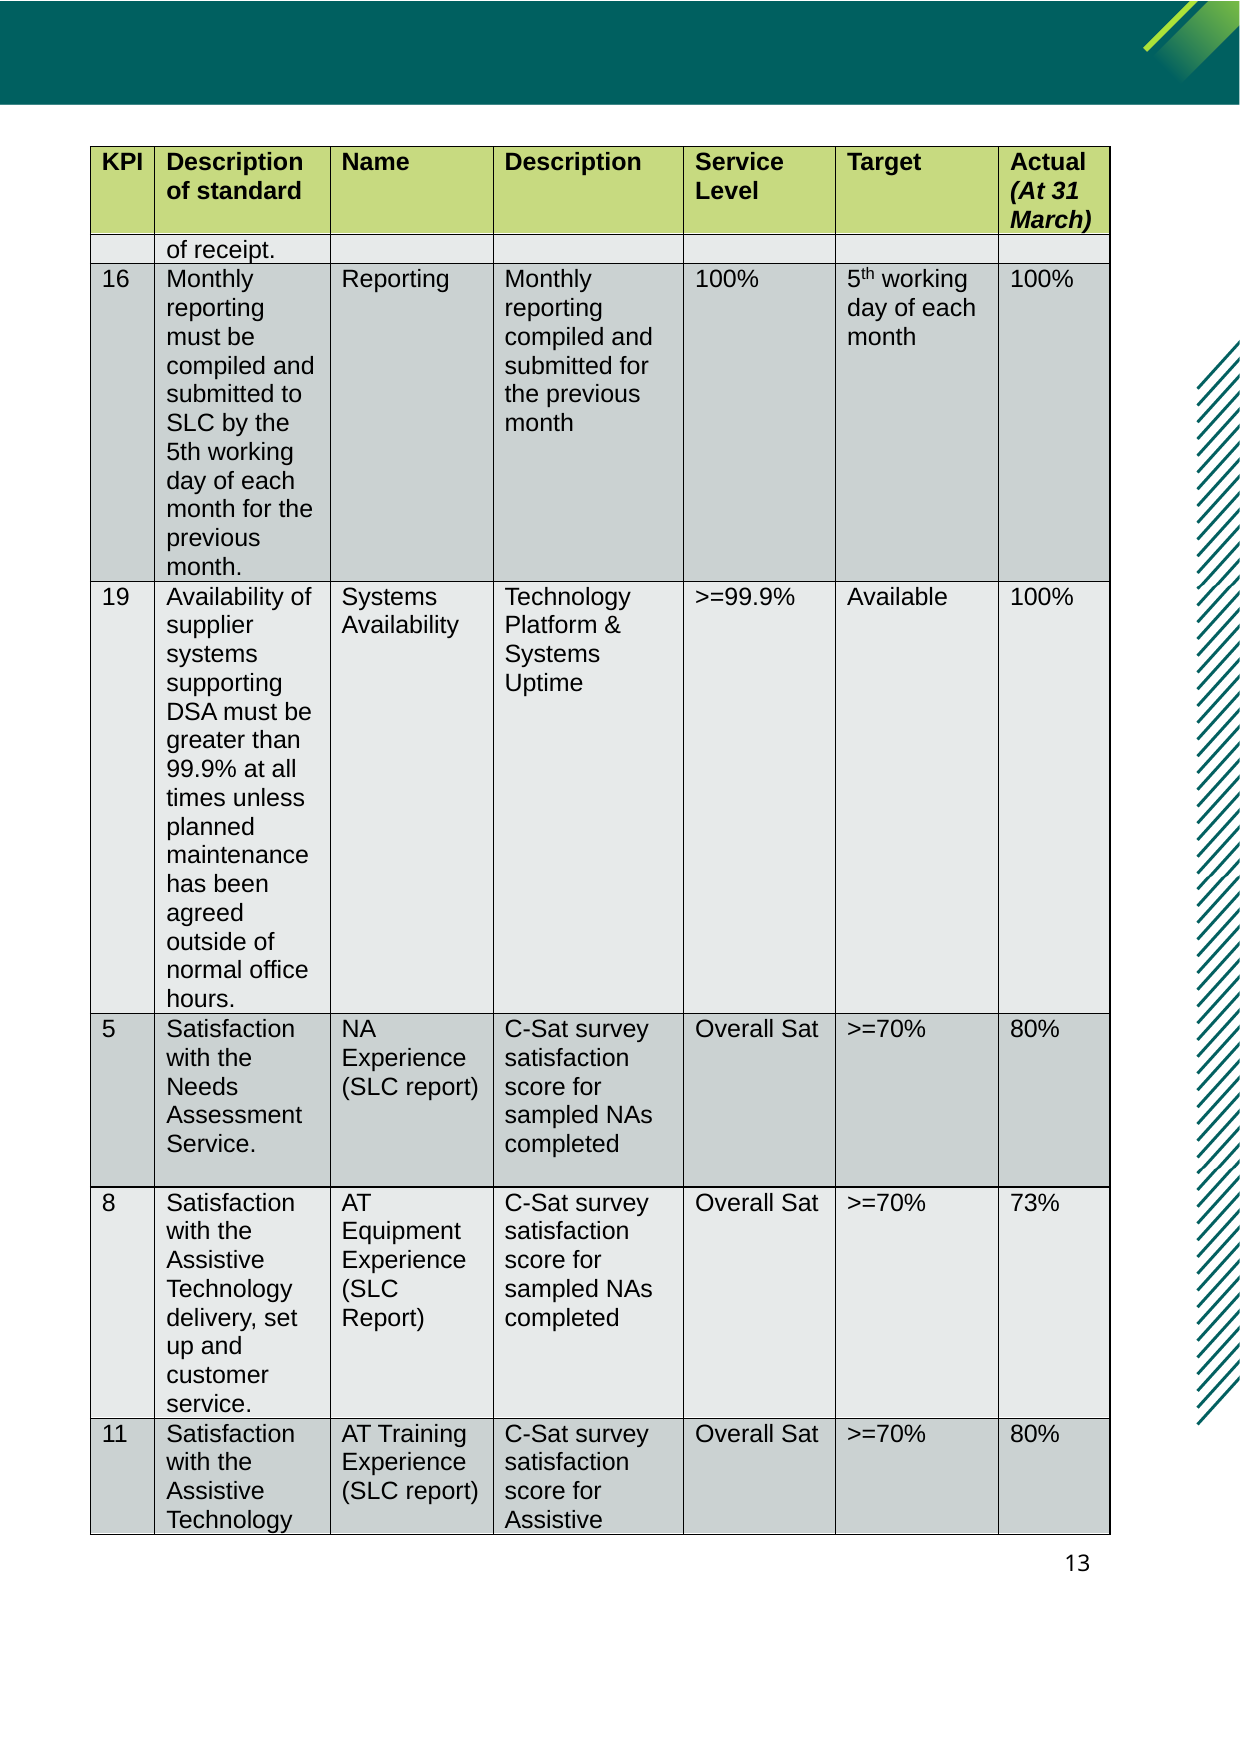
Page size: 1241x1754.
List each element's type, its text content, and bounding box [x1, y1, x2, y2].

table_header Description of standard [155, 147, 330, 233]
table_cell 16 [91, 264, 154, 581]
table_cell AT Training Experience (SLC report) [331, 1419, 493, 1533]
table_header Description [494, 147, 683, 233]
table_cell Monthly reporting compiled and submitted for the previous month [494, 264, 683, 581]
table_cell >=70% [836, 1419, 998, 1533]
table_cell 80% [999, 1014, 1109, 1186]
table_cell Systems Availability [331, 582, 493, 1013]
table_header Name [331, 147, 493, 233]
table_cell [684, 235, 835, 263]
table_cell 8 [91, 1188, 154, 1417]
table_cell 19 [91, 582, 154, 1013]
table_cell Satisfaction with the Assistive Technology delivery, set up and customer service. [155, 1188, 330, 1417]
table_cell [91, 235, 154, 263]
table_cell Satisfaction with the Needs Assessment Service. [155, 1014, 330, 1186]
table_cell 73% [999, 1188, 1109, 1417]
table_header KPI [91, 147, 154, 233]
table_cell 80% [999, 1419, 1109, 1533]
table_cell 100% [999, 582, 1109, 1013]
table_cell [999, 235, 1109, 263]
table_cell AT Equipment Experience (SLC Report) [331, 1188, 493, 1417]
table_header Service Level [684, 147, 835, 233]
table_cell Overall Sat [684, 1188, 835, 1417]
table_header Actual (At 31 March) [999, 147, 1109, 233]
table_header Target [836, 147, 998, 233]
table_cell Available [836, 582, 998, 1013]
table_cell 5th working day of each month [836, 264, 998, 581]
table_cell [494, 235, 683, 263]
table_cell Technology Platform & Systems Uptime [494, 582, 683, 1013]
table_cell >=70% [836, 1014, 998, 1186]
table_cell Availability of supplier systems supporting DSA must be greater than 99.9% at all times unless planned maintenance has been agreed outside of normal office hours. [155, 582, 330, 1013]
table_cell NA Experience (SLC report) [331, 1014, 493, 1186]
table_cell 100% [684, 264, 835, 581]
table_cell Monthly reporting must be compiled and submitted to SLC by the 5th working day of each month for the previous month. [155, 264, 330, 581]
table_cell [331, 235, 493, 263]
table_cell C-Sat survey satisfaction score for sampled NAs completed [494, 1188, 683, 1417]
table_cell Reporting [331, 264, 493, 581]
table_cell C-Sat survey satisfaction score for Assistive [494, 1419, 683, 1533]
table_cell 100% [999, 264, 1109, 581]
table_cell >=70% [836, 1188, 998, 1417]
table_cell [836, 235, 998, 263]
table_cell Overall Sat [684, 1419, 835, 1533]
table_cell of receipt. [155, 235, 330, 263]
table_cell Overall Sat [684, 1014, 835, 1186]
table_cell 5 [91, 1014, 154, 1186]
table_cell >=99.9% [684, 582, 835, 1013]
table_cell Satisfaction with the Assistive Technology [155, 1419, 330, 1533]
table_cell C-Sat survey satisfaction score for sampled NAs completed [494, 1014, 683, 1186]
table_cell 11 [91, 1419, 154, 1533]
